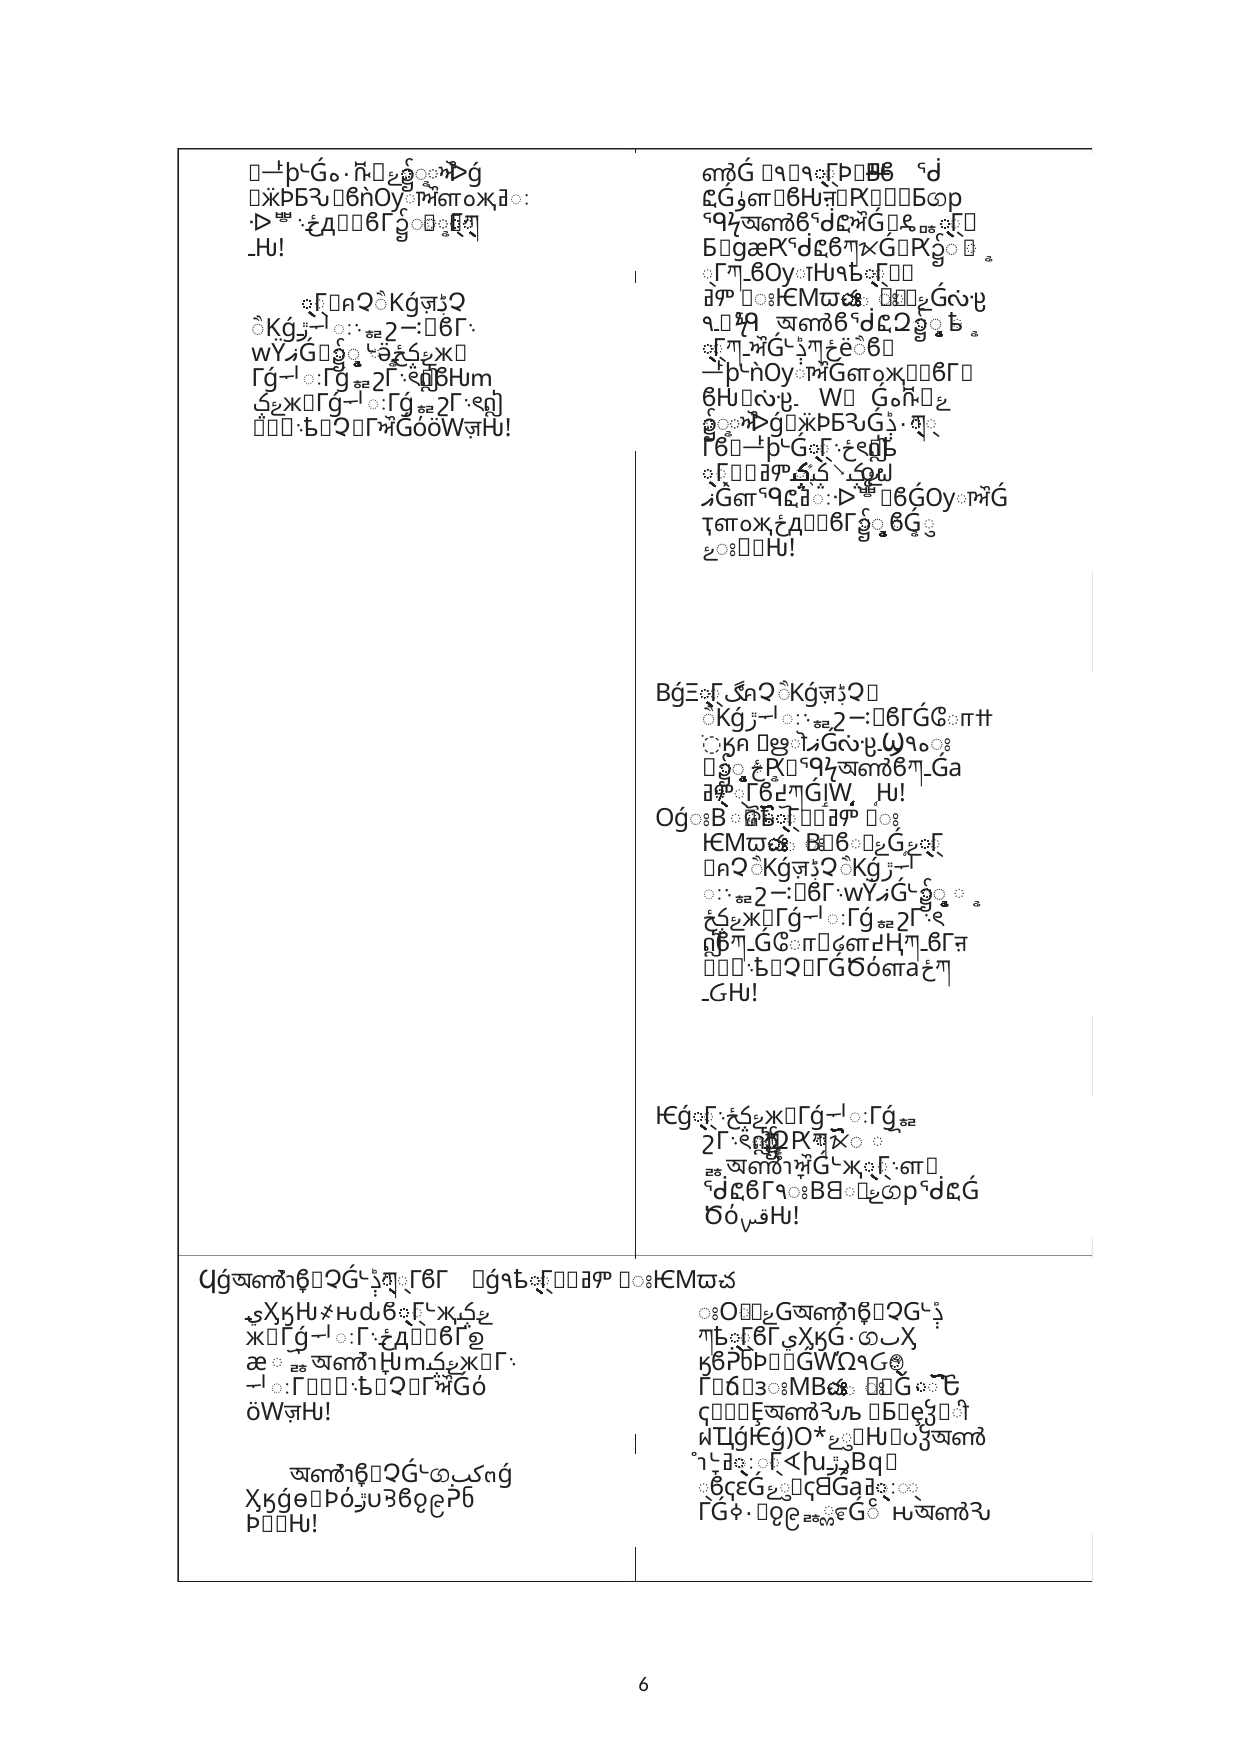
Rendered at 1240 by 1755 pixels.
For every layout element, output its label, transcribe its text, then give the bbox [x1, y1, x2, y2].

text Ѥǵ೏্Γۓݤځ܈ж౛ΓǵᅱៈΓǵᇶ [655, 1104, 1154, 1129]
text Γϐ௃ᆣϸᔈǴ೏্Γځ܈ৎឦࣁҍ [883, 437, 1143, 462]
picture [177, 148, 1093, 1582]
text ֹӄคࣁݤഋॊޣǴᔠჸ۔Ϣە٩ಃ [702, 732, 1154, 757]
text ـǶ! [248, 237, 690, 262]
text ۓݤځж౛ΓǵᅱៈΓǵᇶշΓ܈ৎ [706, 907, 1154, 932]
text ࣁૈΚǵڙᅱៈ܈ᇶշ࠹֋ϐΓ܈ [251, 317, 693, 342]
text ᙯϟঅൺϐᖂፎਔǴࣁዴᇡ೏্Γ΋ [702, 212, 737, 237]
text ᆣϸᔈǹѸाਔǴளہҗ፾྽ϐΓࣁ [702, 362, 726, 387]
text ᐒᄬځ܈д፾྽ϐΓ၌ୢ೏্Γཀ [248, 212, 690, 237]
text ΟǵಃΒ໨ୖଜҍ࿾೏্Γ៾੻ߥምݤಃ [655, 807, 1154, 832]
text ᙯϟঅൺϐᖂፎਔǴࣁዴᇡ೏্Γ΋ [731, 212, 1143, 237]
text ߥም೏্Γϐ߄ཀ៾ǴٳԜ௶ܴǶ! [702, 782, 1154, 807]
text БࢂցӕԖᖂፎϐཀᜫǴ৒Ԗ၌ୢ೏ [702, 237, 1143, 262]
text Ϸ௛ࡼǶ! [245, 1513, 680, 1538]
text ௃ᆣϸᔈǴ٠ەቩ཈᏷ۓ၌ୢਔᐒǵ [288, 162, 690, 187]
text ۓಃ΋໨Ƕ! [702, 537, 1143, 562]
text ۓݤځж౛ΓǵᅱៈΓǵᇶշΓ܈ৎ [702, 907, 726, 932]
text ۔٩೏֋ᙯϟঅൺϐᖂፎԶ၌ୢҍ [702, 312, 744, 337]
text Γ៾ճࡰзಃΜΒచಃ΋໨Ǵ٠ୖԵ [698, 1376, 1139, 1401]
text ҁ೽௢୏ȨঅൺԄљݤБਢȩჴࡼी [926, 1401, 1139, 1426]
text ཀҍ࿾೏্ΓϐΓيӼӄǴ٠ගٮӼ [698, 1326, 1139, 1351]
text ӕୖᆶঅൺำׇǶՠۓݤж౛Γ܈ [246, 1351, 672, 1376]
text ж౛ΓǵᅱៈΓځ܈д፾྽ϐΓഉ [246, 1326, 672, 1351]
text ௃ᆣϸᔈǴ٠ەቩ཈᏷ۓ၌ୢਔᐒǵ [248, 162, 286, 187]
text ߥምݤಃѤΜϖచಃ΋໨ೕۓǴᔠჸ [702, 287, 1143, 312]
text ΓǵᅱៈΓǵᇶշΓ܈ৎឦࣁϐǶՠ [251, 367, 345, 392]
text ᆶঅൺำׇਔǴᔈҗ೏্Γ܈ளࣁ [702, 1154, 1154, 1179]
text ฝҴǵѤǵ)Ο*܌ुۓǶࣁပჴঅൺ [698, 1426, 927, 1451]
text ্ϐҁԑǴࣉुۓҁᗺǴаߥៈ೏্ [698, 1476, 1139, 1501]
text ၌ୢਔᐒǵ൑ӝϷБԄǴ٠ݙཀ೏্ [702, 412, 1143, 437]
text ӧԜज़Ƕ! [246, 1401, 672, 1426]
text ԾόقࡑǶ! [702, 1204, 1154, 1229]
text ӄϐᕉნϷ௛ࡼǴԜΏ٩Ᏽኻ࿉೏্ [698, 1351, 1139, 1376]
text ឦϐཀـǴோ΢໒ள߄ҢཀـϐΓऩ [717, 932, 1154, 957]
text ۔٩೏֋ᙯϟঅൺϐᖂፎԶ၌ୢҍ [743, 312, 1143, 337]
text ΋໨၌ୢځԖᜢᙯϟঅൺϐཀـǴа [827, 757, 1154, 782]
text ฝҴǵѤǵ)Ο*܌ुۓǶࣁပჴঅൺ [921, 1426, 1139, 1451]
text ԝΫޣǴ߻໨၌ୢᔈӛۓݤځж౛ [396, 342, 693, 367]
text ΓǴ٠ߦ຾ჹ၉ᆶྎ೯ǴၲԋঅൺԄ [698, 1501, 1139, 1526]
text ൺǴ٩ݤ໪٩೏্ΓϷ೏֋ᚈБϐᖂ [702, 162, 1143, 187]
text 6 [638, 1675, 662, 1696]
text ࿾೏্Γ៾੻ߥምۓ܌ݤ୍ܺჹຝ [702, 462, 865, 487]
text ፎǴۈளࣁϐǶऩ໻Ԗ೏֋΋Бගр [702, 187, 1143, 212]
text ೏্ΓࣁคՉࣁૈΚǵज़ڋՉ [301, 292, 693, 317]
text ѤΜϖచಃΒ໨ϐೕۓǴܴۓ೏্Γ [702, 832, 1154, 857]
text ࿾೏্ΓཀـਔǴᔈݙཀځёૈϐ௃ [702, 337, 1143, 362]
text ᅱៈΓࣁ೏֋܈ҍ࿾ՉࣁΓਔǴό [246, 1376, 672, 1401]
text ࿾೏্Γ៾੻ߥምۓ܌ݤ୍ܺჹຝ [856, 462, 1143, 487]
text ҁ೽௢୏ȨঅൺԄљݤБਢȩჴࡼी [698, 1401, 932, 1426]
text Γϐ௃ᆣϸᔈǴ೏্Γځ܈ৎឦࣁҍ [702, 437, 767, 462]
text ޣǴளᙯፎߥៈᐒᄬࣁϐǴѸाਔǴ [702, 487, 1143, 512]
text ۓݤж౛ΓǵᅱៈΓǵᇶշΓ܈ৎឦ [251, 392, 499, 417]
text շΓ܈ৎឦ࿶၌ୢཀـԶԖཀᜫୖ [771, 1129, 1154, 1154]
text ࣁـᏵǶ! [702, 982, 1154, 1007]
text ࣁ೏֋܈ҍ࿾ՉࣁΓǴԾόளаځཀ [702, 957, 1154, 982]
text ΓǵᅱៈΓǵᇶշΓ܈ৎឦࣁϐǶՠ [341, 367, 435, 392]
text ൑ӝϷБԄࣁϐǹѸाਔளہҗߥៈ [248, 187, 690, 212]
text Γϐ௃ᆣϸᔈǴ೏্Γځ܈ৎឦࣁҍ [769, 437, 884, 462]
text Ӽӄǵѳ฻Ϸόڙυᘋϐჹ၉ᕉნ [245, 1488, 680, 1513]
text ᆣϸᔈǹѸाਔǴளہҗ፾྽ϐΓࣁ [728, 362, 1143, 387]
text ៈ܈ᇶշ࠹֋ϐΓ܈ԝΫޣǴᔈ၌ୢ [702, 882, 1154, 907]
text يӼӄǶ҂ԋԃϐ೏্Γᔈҗۓݤ [246, 1302, 672, 1326]
text ำׇᔈߥៈ೏্ΓᗉխډڙΒԛ໾ [698, 1451, 1139, 1476]
text ۓݤж౛ΓǵᅱៈΓǵᇶշΓ܈ৎឦ [494, 392, 693, 417]
text ΓǵᅱៈΓǵᇶշΓ܈ৎឦࣁϐǶՠ [434, 367, 693, 392]
text Ϥǵঅൺำׇϐ຾ՉǴᔈݙཀ೏্ΓϐΓ ΋ǵ٩ҍ࿾೏্Γ៾੻ߥምݤಃѤΜϖచ [198, 1268, 1215, 1293]
text ΒǵΞ೏্ΓࣁڰคՉࣁૈΚǵज़ڋՉࣁ [655, 682, 1154, 707]
text ࣁ೏֋܈ҍ࿾ՉࣁΓਔǴόӧԜज़Ƕ! [251, 417, 693, 442]
text ΋໨၌ୢځԖᜢᙯϟঅൺϐཀـǴа [702, 757, 833, 782]
text অൺำׇϐ຾ՉǴᔈගکٮ๓ǵ [289, 1463, 680, 1488]
text ᖂፎϐΓ٩ಃΒᗺೕۓගрᖂፎǴ [702, 1179, 1154, 1204]
text շΓ܈ৎឦ࿶၌ୢཀـԶԖཀᜫୖ [702, 1129, 768, 1154]
text ԝΫޣǴ߻໨၌ୢᔈӛۓݤځж౛ [251, 342, 417, 367]
text ্ΓཀـϐѸाǶ٩ҍ࿾೏্Γ៾੻ [702, 262, 1143, 287]
text ࣁคՉࣁૈΚǵज़ڋՉࣁૈΚǵڙᅱ [702, 857, 1154, 882]
text ಃΟ໨ೕۓǴঅൺำׇϐ຾ՉǴᔈݙ [698, 1302, 1139, 1326]
text ϐǶࢂᔠჸܭ۔Ԝ௃׎Ǵەቩ཈᏷ۓ [702, 387, 1143, 412]
text ҭளہҗځд፾྽ϐΓ၌ୢϐǴࣉु [702, 512, 1143, 537]
text ឦϐཀـǴோ΢໒ள߄ҢཀـϐΓऩ [702, 932, 718, 957]
text ૈΚǵڙᅱៈ܈ᇶշ࠹֋ϐΓǴோߚ [702, 707, 1154, 732]
